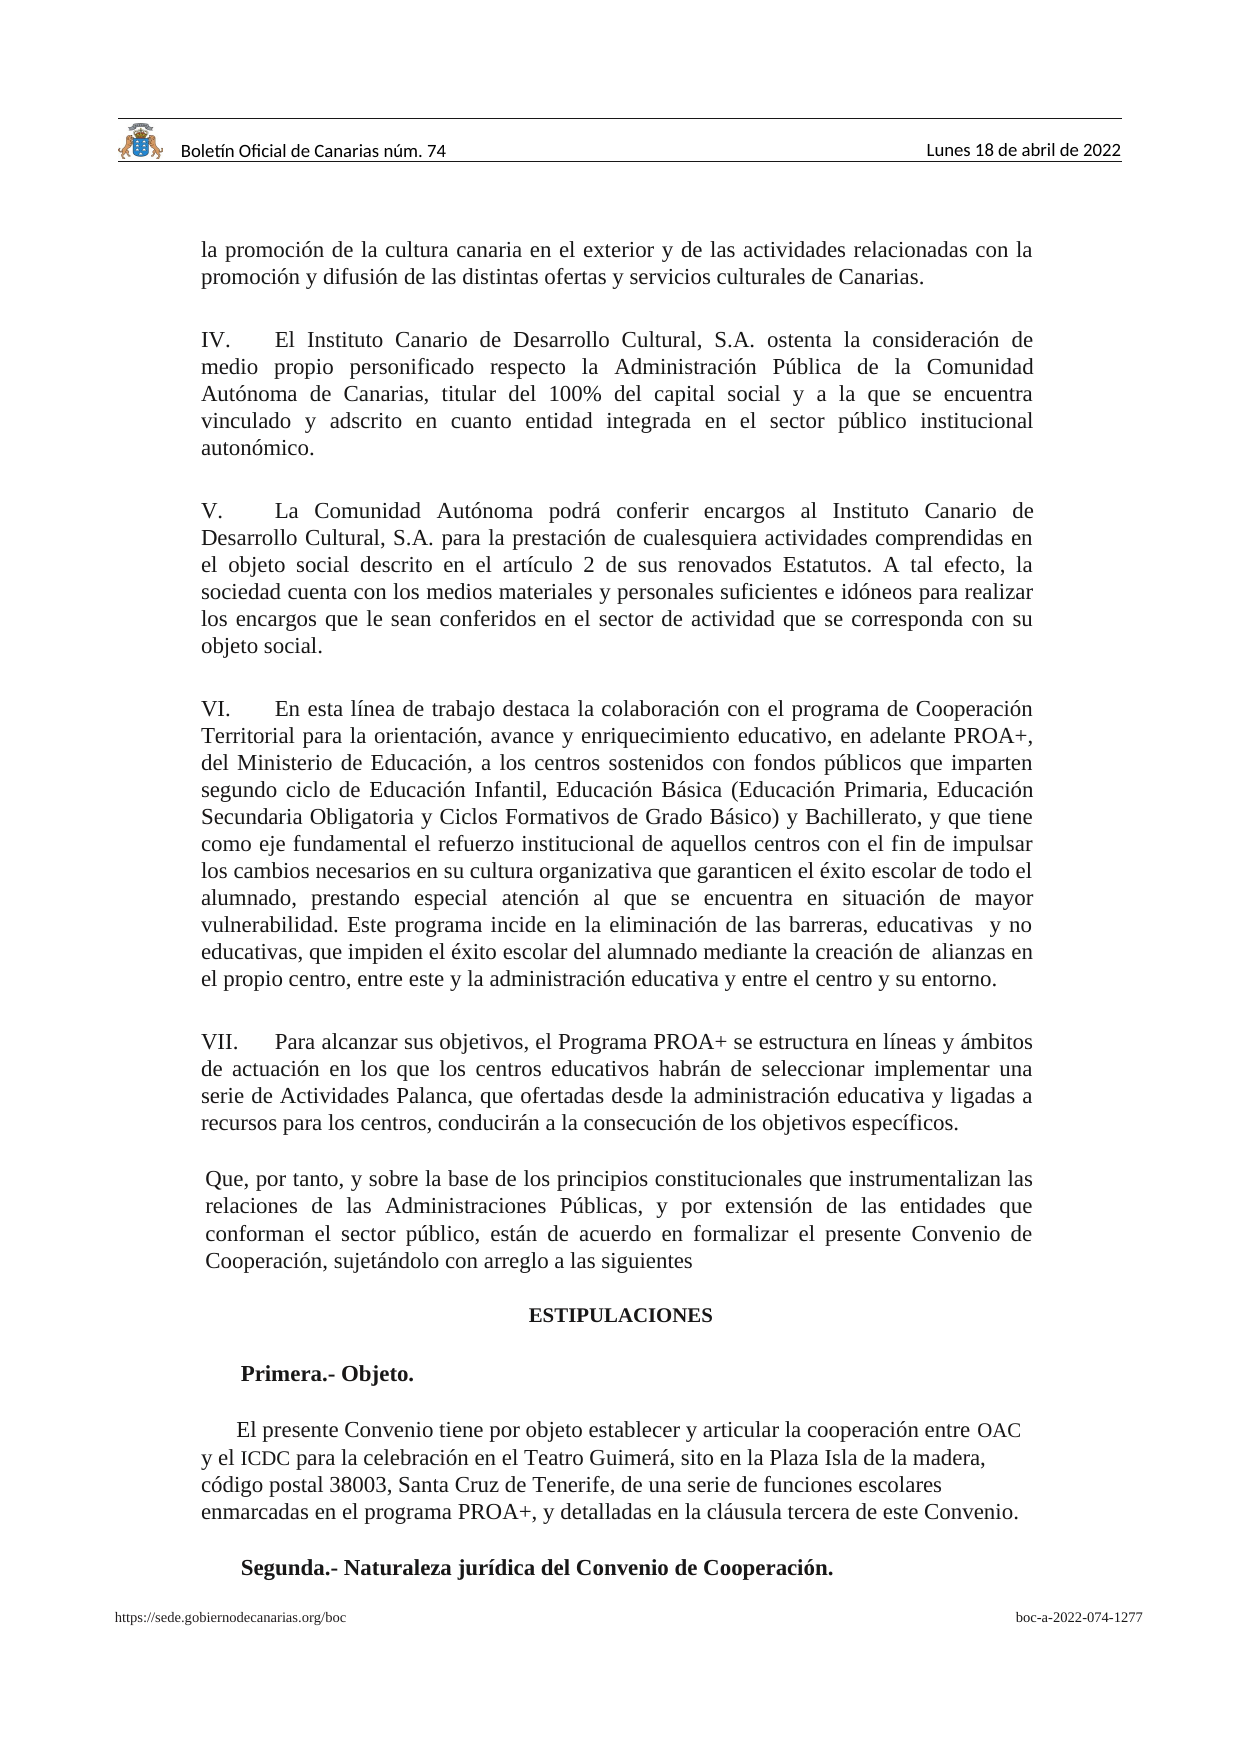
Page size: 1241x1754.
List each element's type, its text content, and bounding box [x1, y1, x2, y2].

text El presente Convenio tiene por objeto establecer y articular la cooperación entre OAC y el ICDC para la celebración en el Teatro Guimerá, sito en la Plaza Isla de la madera, código postal 38003, Santa Cruz de Tenerife, de una serie de funciones escolares enmarcadas en el programa PROA+, y detalladas en la cláusula tercera de este Convenio. [201, 1417, 1034, 1524]
list la promoción de la cultura canaria en el exterior y de las actividades relacionadas con la promoción y difusión de las distintas ofertas y servicios culturales de Canarias. [201, 236, 1034, 290]
text Que, por tanto, y sobre la base de los principios constitucionales que instrumentalizan las relaciones de las Administraciones Públicas, y por extensión de las entidades que conforman el sector público, están de acuerdo en formalizar el presente Convenio de Cooperación, sujetándolo con arreglo a las siguientes [205, 1166, 1034, 1273]
list Para alcanzar sus objetivos, el Programa PROA+ se estructura en líneas y ámbitos de actuación en los que los centros educativos habrán de seleccionar implementar una serie de Actividades Palanca, que ofertadas desde la administración educativa y ligadas a recursos para los centros, conducirán a la consecución de los objetivos específicos. [201, 1028, 1034, 1136]
list La Comunidad Autónoma podrá conferir encargos al Instituto Canario de Desarrollo Cultural, S.A. para la prestación de cualesquiera actividades comprendidas en el objeto social descrito en el artículo 2 de sus renovados Estatutos. A tal efecto, la sociedad cuenta con los medios materiales y personales suficientes e idóneos para realizar los encargos que le sean conferidos en el sector de actividad que se corresponda con su objeto social. [201, 497, 1034, 658]
list El Instituto Canario de Desarrollo Cultural, S.A. ostenta la consideración de medio propio personificado respecto la Administración Pública de la Comunidad Autónoma de Canarias, titular del 100% del capital social y a la que se encuentra vinculado y adscrito en cuanto entidad integrada en el sector público institucional autonómico. [201, 326, 1034, 461]
list En esta línea de trabajo destaca la colaboración con el programa de Cooperación Territorial para la orientación, avance y enriquecimiento educativo, en adelante PROA+, del Ministerio de Educación, a los centros sostenidos con fondos públicos que imparten segundo ciclo de Educación Infantil, Educación Básica (Educación Primaria, Educación Secundaria Obligatoria y Ciclos Formativos de Grado Básico) y Bachillerato, y que tiene como eje fundamental el refuerzo institucional de aquellos centros con el fin de impulsar los cambios necesarios en su cultura organizativa que garanticen el éxito escolar de todo el alumnado, prestando especial atención al que se encuentra en situación de mayor vulnerabilidad. Este programa incide en la eliminación de las barreras, educativas y no educativas, que impiden el éxito escolar del alumnado mediante la creación de alianzas en el propio centro, entre este y la administración educativa y entre el centro y su entorno. [201, 694, 1034, 992]
subtitle ESTIPULACIONES [207, 1303, 1034, 1327]
text Segunda.- Naturaleza jurídica del Convenio de Cooperación. [241, 1554, 1034, 1581]
text Primera.- Objeto. [241, 1360, 1034, 1386]
